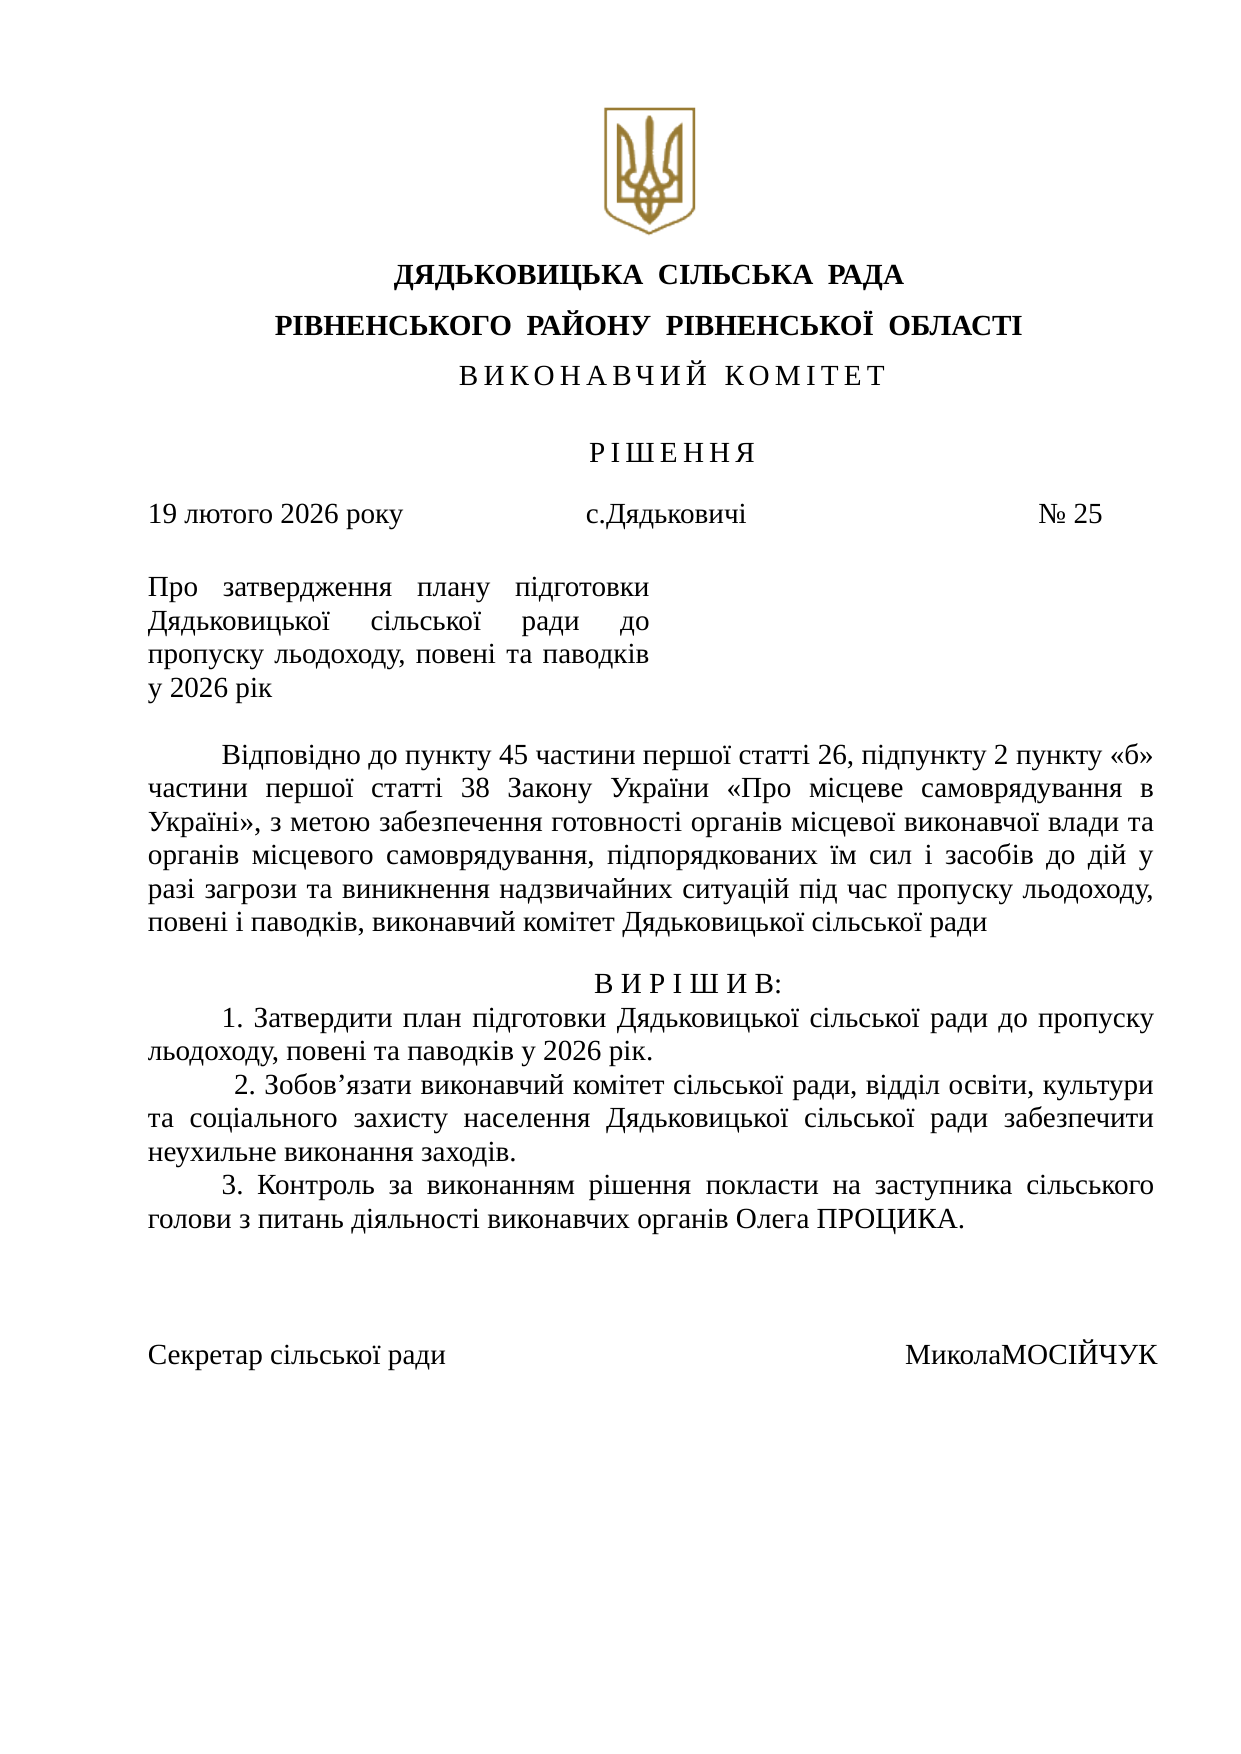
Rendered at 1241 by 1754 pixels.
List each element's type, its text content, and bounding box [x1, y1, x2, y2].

text Секретар сільської ради МиколаМОСІЙЧУК [148, 1337, 1181, 1371]
text 3. Контроль за виконанням рішення покласти на заступника сільського голови з питань діяльності виконавчих органів Олега ПРОЦИКА. [148, 1167, 1155, 1234]
text ДЯДЬКОВИЦЬКА СІЛЬСЬКА РАДА РІВНЕНСЬКОГО РАЙОНУ РІВНЕНСЬКОЇ ОБЛАСТІ [148, 103, 1150, 341]
text РІШЕННЯ [148, 435, 1196, 469]
text Відповідно до пункту 45 частини першої статті 26, підпункту 2 пункту «б» частини першої статті 38 Закону України «Про місцеве самоврядування в Україні», з метою забезпечення готовності органів місцевої виконавчої влади та органів місцевого самоврядування, підпорядкованих їм сил і засобів до дій у разі загрози та виникнення надзвичайних ситуацій під час пропуску льодоходу, повені і паводків, виконавчий комітет Дядьковицької сільської ради [148, 737, 1155, 938]
text ВИКОНАВЧИЙ КОМІТЕТ [148, 358, 1196, 392]
text 19 лютого 2026 року с.Дядьковичі № 25 [148, 474, 1181, 536]
text 2. Зобов’язати виконавчий комітет сільської ради, відділ освіти, культури та соціального захисту населення Дядьковицької сільської ради забезпечити неухильне виконання заходів. [148, 1067, 1155, 1167]
text Про затвердження плану підготовки Дядьковицької сільської ради до пропуску льодоходу, повені та паводків у 2026 рік [148, 569, 650, 703]
text В И Р І Ш И В: [148, 966, 1155, 1000]
text 1. Затвердити план підготовки Дядьковицької сільської ради до пропуску льодоходу, повені та паводків у 2026 рік. [148, 1000, 1155, 1067]
